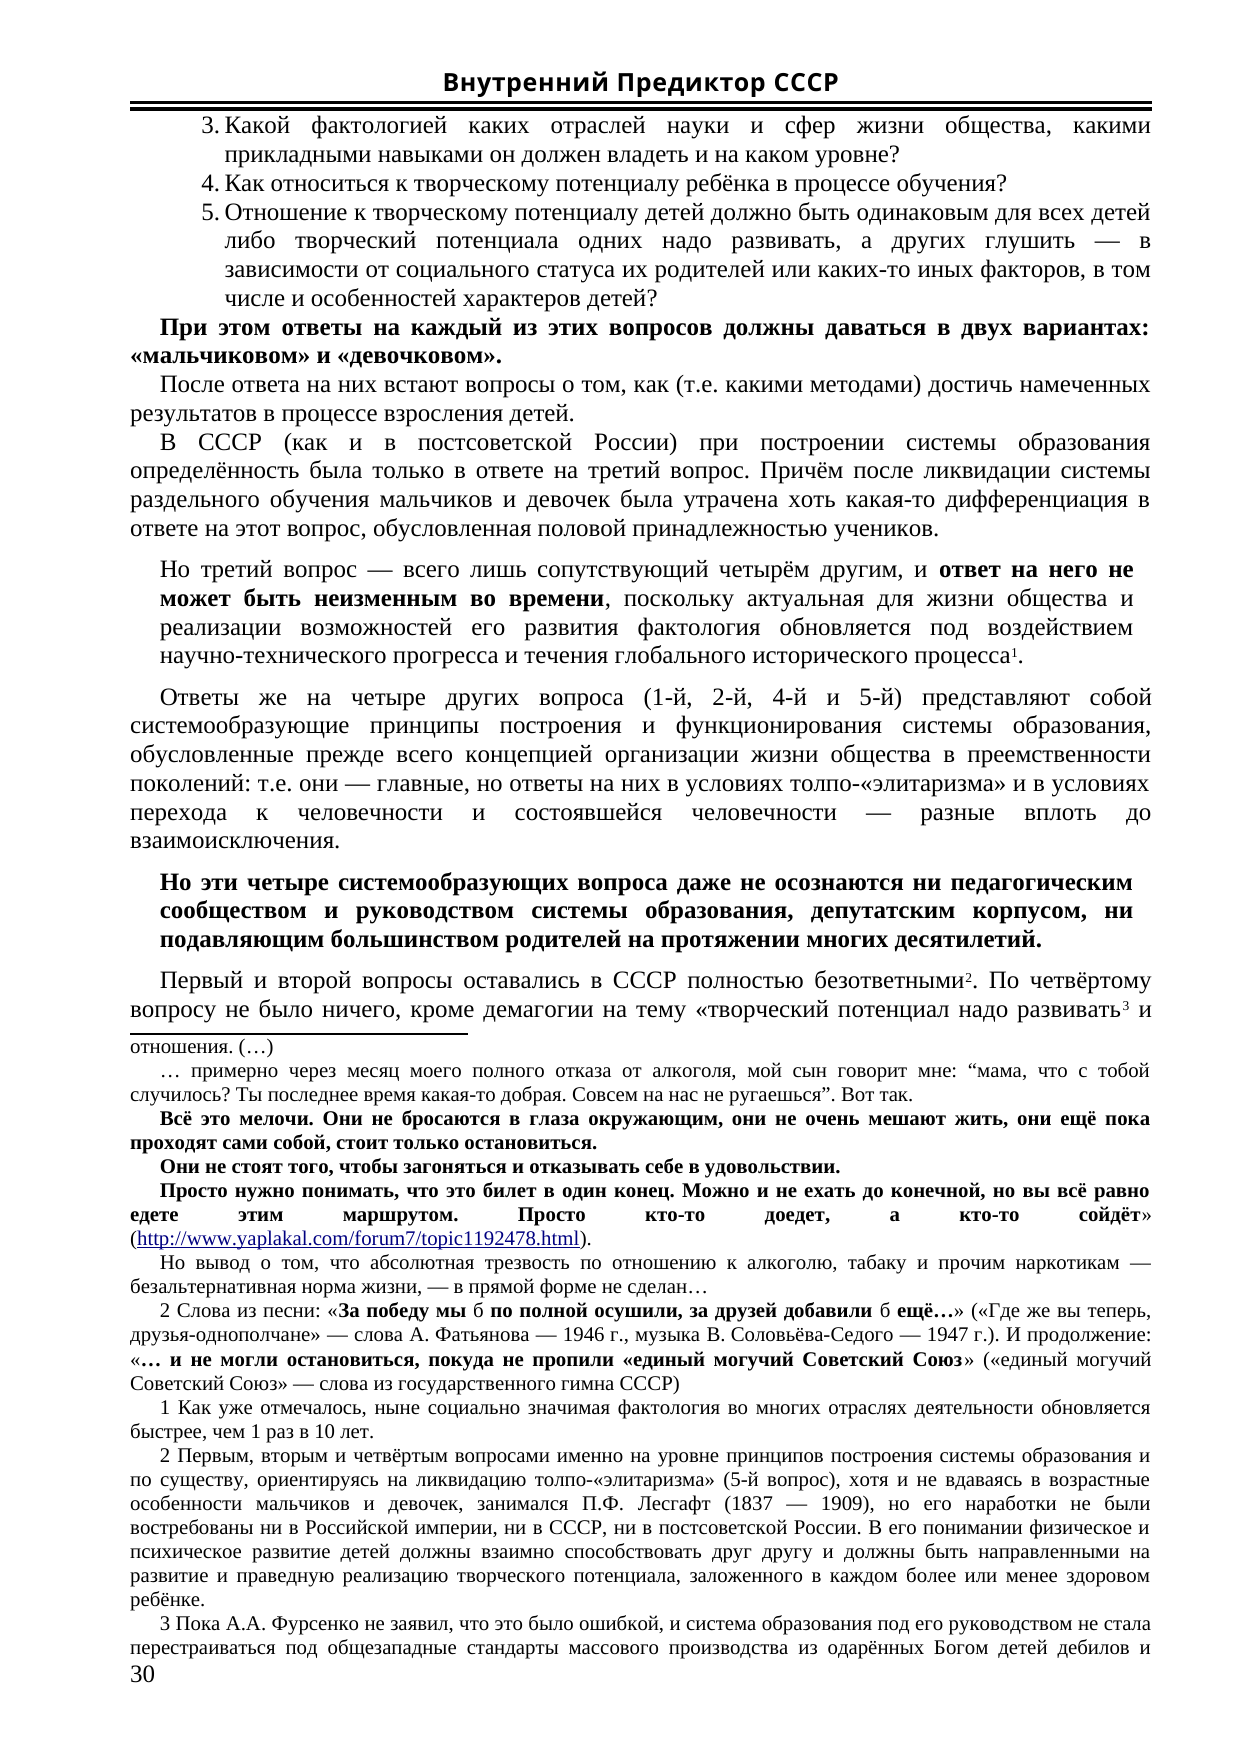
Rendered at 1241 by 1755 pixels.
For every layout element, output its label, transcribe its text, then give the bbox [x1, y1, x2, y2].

text Но вывод о том, что абсолютная трезвость по отношению к алкоголю, табаку и прочим наркотикам — безальтернативная норма жизни, — в прямой форме не сделан… [130, 1250, 1152, 1298]
text Всё это мелочи. Они не бросаются в глаза окружающим, они не очень мешают жить, они ещё пока проходят сами собой, стоит только остановиться. [130, 1106, 1152, 1154]
text Но третий вопрос — всего лишь сопутствующий четырём другим, и ответ на него не может быть неизменным во времени, поскольку актуальная для жизни общества и реализации возможностей его развития фактология обновляется под воздействием научно-технического прогресса и течения глобального исторического процесса. [159, 554, 1134, 669]
text Слова из песни: «За победу мы б по полной осушили, за друзей добавили б ещё…» («Где же вы теперь, друзья-однополчане» — слова А. Фатьянова — 1946 г., музыка В. Соловьёва-Седого — 1947 г.). И продолжение: «… и не могли остановиться, покуда не пропили «единый могучий Советский Союз» («единый могучий Советский Союз» — слова из государственного гимна СССР) [130, 1298, 1152, 1394]
text Просто нужно понимать, что это билет в один конец. Можно и не ехать до конечной, но вы всё равно едете этим маршрутом. Просто кто-то доедет, а кто-то сойдёт» (http://www.yaplakal.com/forum7/topic1192478.html). [130, 1178, 1152, 1250]
text отношения. (…) [130, 1034, 1152, 1058]
text Как уже отмечалось, ныне социально значимая фактология во многих отраслях деятельности обновляется быстрее, чем 1 раз в 10 лет. [130, 1394, 1152, 1443]
text Ответы же на четыре других вопроса (1‑й, 2‑й, 4‑й и 5‑й) представляют собой системообразующие принципы построения и функционирования системы образования, обусловленные прежде всего концепцией организации жизни общества в преемственности поколений: т.е. они — главные, но ответы на них в условиях толпо-«элитаризма» и в условиях перехода к человечности и состоявшейся человечности — разные вплоть до взаимоисключения. [130, 682, 1152, 854]
text При этом ответы на каждый из этих вопросов должны даваться в двух вариантах: «мальчиковом» и «девочковом». [130, 312, 1152, 369]
list Как относиться к творческому потенциалу ребёнка в процессе обучения? [195, 168, 1152, 197]
text Но эти четыре системообразующих вопроса даже не осознаются ни педагогическим сообществом и руководством системы образования, депутатским корпусом, ни подавляющим большинством родителей на протяжении многих десятилетий. [159, 867, 1134, 953]
text Первым, вторым и четвёртым вопросами именно на уровне принципов построения системы образования и по существу, ориентируясь на ликвидацию толпо-«элитаризма» (5-й вопрос), хотя и не вдаваясь в возрастные особенности мальчиков и девочек, занимался П.Ф. Лесгафт (1837 — 1909), но его наработки не были востребованы ни в Российской империи, ни в СССР, ни в постсоветской России. В его понимании физическое и психическое развитие детей должны взаимно способствовать друг другу и должны быть направленными на развитие и праведную реализацию творческого потенциала, заложенного в каждом более или менее здоровом ребёнке. [130, 1443, 1152, 1611]
text В СССР (как и в постсоветской России) при построении системы образования определённость была только в ответе на третий вопрос. Причём после ликвидации системы раздельного обучения мальчиков и девочек была утрачена хоть какая-то дифференциация в ответе на этот вопрос, обусловленная половой принадлежностью учеников. [130, 427, 1152, 542]
text … примерно через месяц моего полного отказа от алкоголя, мой сын говорит мне: “мама, что с тобой случилось? Ты последнее время какая-то добрая. Совсем на нас не ругаешься”. Вот так. [130, 1058, 1152, 1106]
text Они не стоят того, чтобы загоняться и отказывать себе в удовольствии. [130, 1154, 1152, 1178]
list Какой фактологией каких отраслей науки и сфер жизни общества, какими прикладными навыками он должен владеть и на каком уровне? [195, 111, 1152, 168]
list Отношение к творческому потенциалу детей должно быть одинаковым для всех детей либо творческий потенциала одних надо развивать, а других глушить — в зависимости от социального статуса их родителей или каких-то иных факторов, в том числе и особенностей характеров детей? [195, 197, 1152, 312]
text Пока А.А. Фурсенко не заявил, что это было ошибкой, и система образования под его руководством не стала перестраиваться под общезападные стандарты массового производства из одарённых Богом детей дебилов и [130, 1611, 1152, 1659]
text После ответа на них встают вопросы о том, как (т.е. какими методами) достичь намеченных результатов в процессе взросления детей. [130, 369, 1152, 427]
text Первый и второй вопросы оставались в СССР полностью безответными. По четвёртому вопросу не было ничего, кроме демагогии на тему «творческий потенциал надо развивать и реализовывать его во благо СССР и всего прогрессивного человечества». В педагогической же практике ответ на четвёртый вопрос был полностью во власти учителей, непосредственно работающих с детьми в классах и в группах продлённого дня: [130, 966, 1152, 1023]
